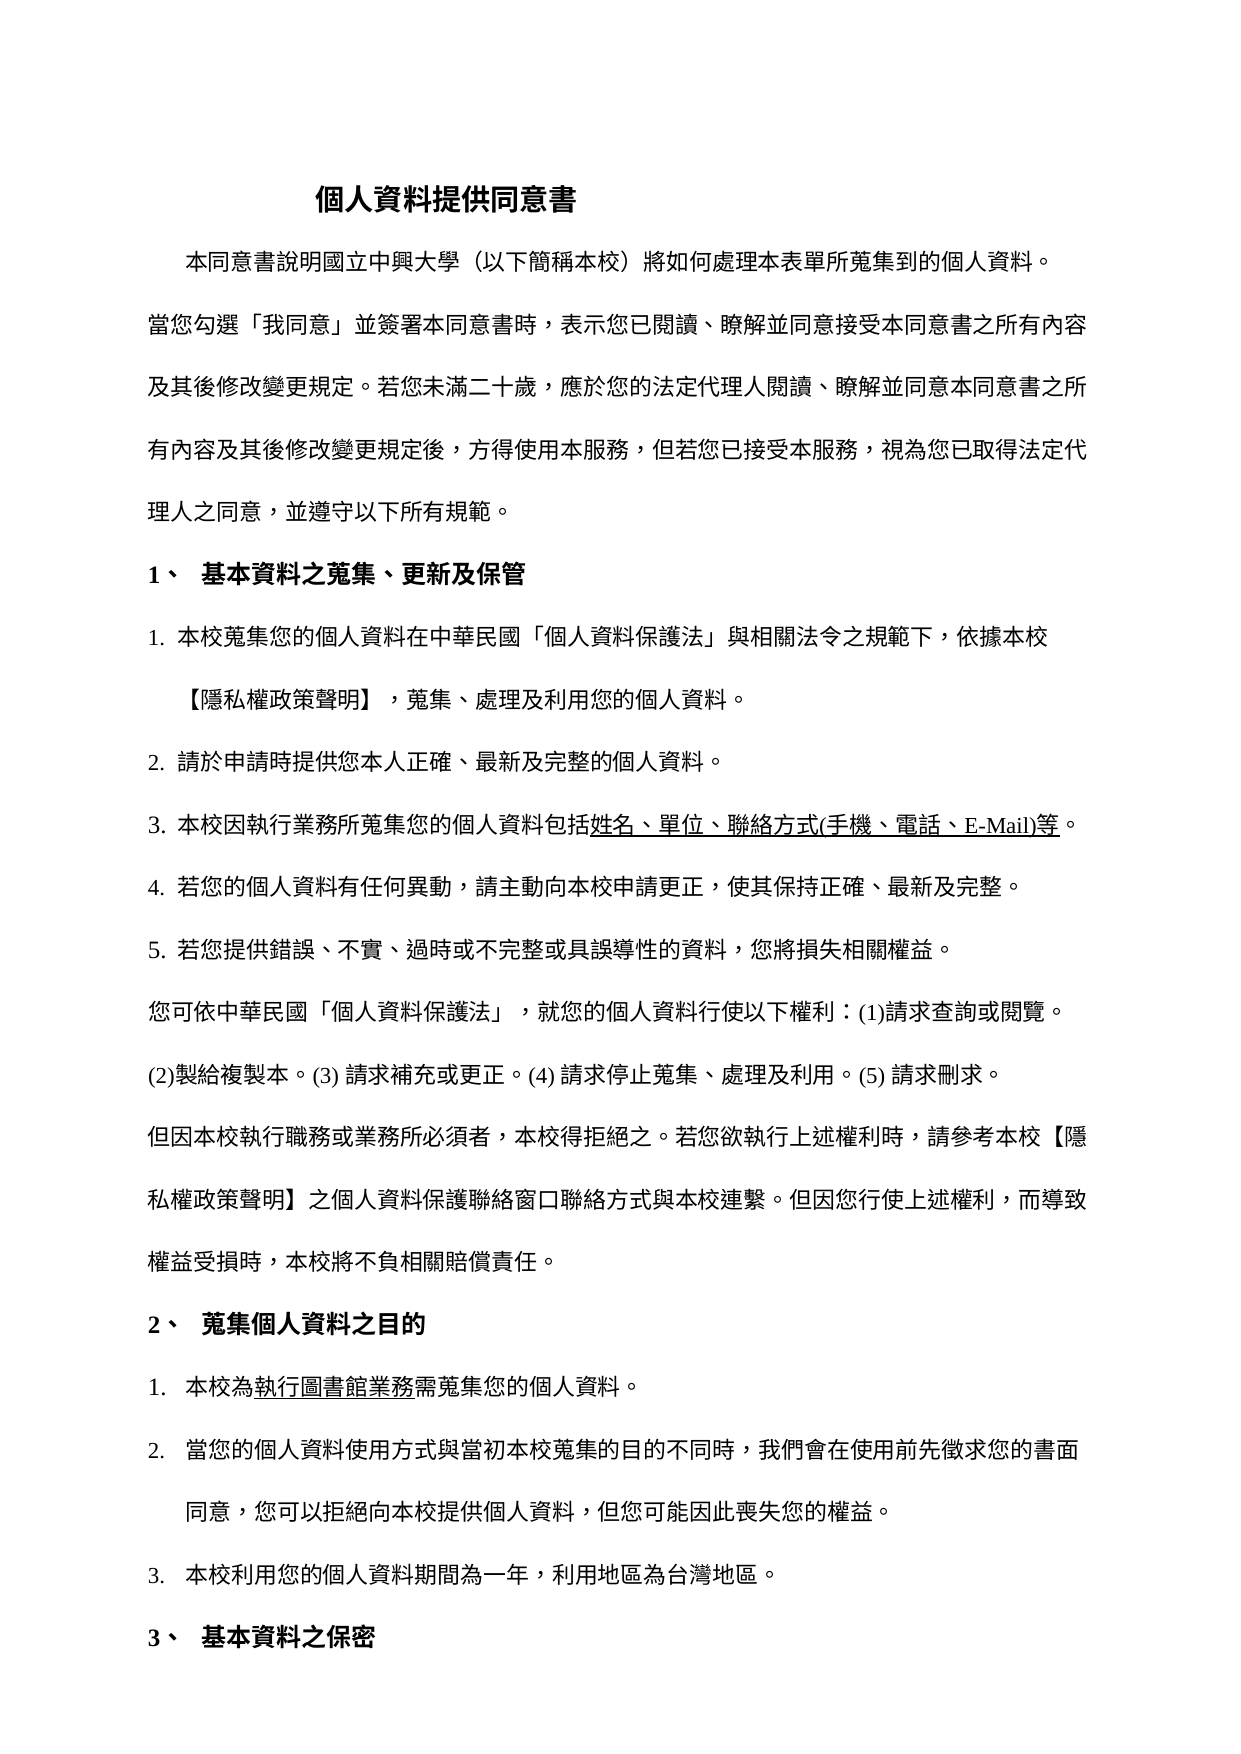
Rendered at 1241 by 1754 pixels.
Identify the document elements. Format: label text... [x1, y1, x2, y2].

list 若您的個人資料有任何異動，請主動向本校申請更正，使其保持正確、最新及完整。 [148, 844, 1092, 906]
text 本同意書說明國立中興大學（以下簡稱本校）將如何處理本表單所蒐集到的個人資料。 [148, 219, 1092, 281]
list 蒐集個人資料之目的 [148, 1281, 1092, 1344]
list 本校為執行圖書館業務需蒐集您的個人資料。 [148, 1344, 1092, 1406]
text 當您勾選「我同意」並簽署本同意書時，表示您已閱讀、瞭解並同意接受本同意書之所有內容及其後修改變更規定。若您未滿二十歲，應於您的法定代理人閱讀、瞭解並同意本同意書之所有內容及其後修改變更規定後，方得使用本服務，但若您已接受本服務，視為您已取得法定代理人之同意，並遵守以下所有規範。 [148, 281, 1092, 531]
list 本校因執行業務所蒐集您的個人資料包括姓名、單位、聯絡方式(手機、電話、E-Mail)等。 [148, 781, 1092, 844]
list 本校利用您的個人資料期間為一年，利用地區為台灣地區。 [148, 1531, 1092, 1594]
list 本校蒐集您的個人資料在中華民國「個人資料保護法」與相關法令之規範下，依據本校【隱私權政策聲明】，蒐集、處理及利用您的個人資料。 [148, 594, 1092, 719]
list 若您提供錯誤、不實、過時或不完整或具誤導性的資料，您將損失相關權益。 [148, 906, 1092, 969]
text 但因本校執行職務或業務所必須者，本校得拒絕之。若您欲執行上述權利時，請參考本校【隱私權政策聲明】之個人資料保護聯絡窗口聯絡方式與本校連繫。但因您行使上述權利，而導致權益受損時，本校將不負相關賠償責任。 [148, 1094, 1092, 1281]
list 請於申請時提供您本人正確、最新及完整的個人資料。 [148, 719, 1092, 781]
text 個人資料提供同意書 [148, 156, 1240, 219]
list 基本資料之蒐集、更新及保管 [148, 531, 1092, 594]
list 當您的個人資料使用方式與當初本校蒐集的目的不同時，我們會在使用前先徵求您的書面同意，您可以拒絕向本校提供個人資料，但您可能因此喪失您的權益。 [148, 1406, 1092, 1531]
list 基本資料之保密 [148, 1594, 1092, 1656]
text 您可依中華民國「個人資料保護法」，就您的個人資料行使以下權利：(1)請求查詢或閱覽。(2)製給複製本。(3) 請求補充或更正。(4) 請求停止蒐集、處理及利用。(5) 請求刪求。 [148, 969, 1092, 1094]
